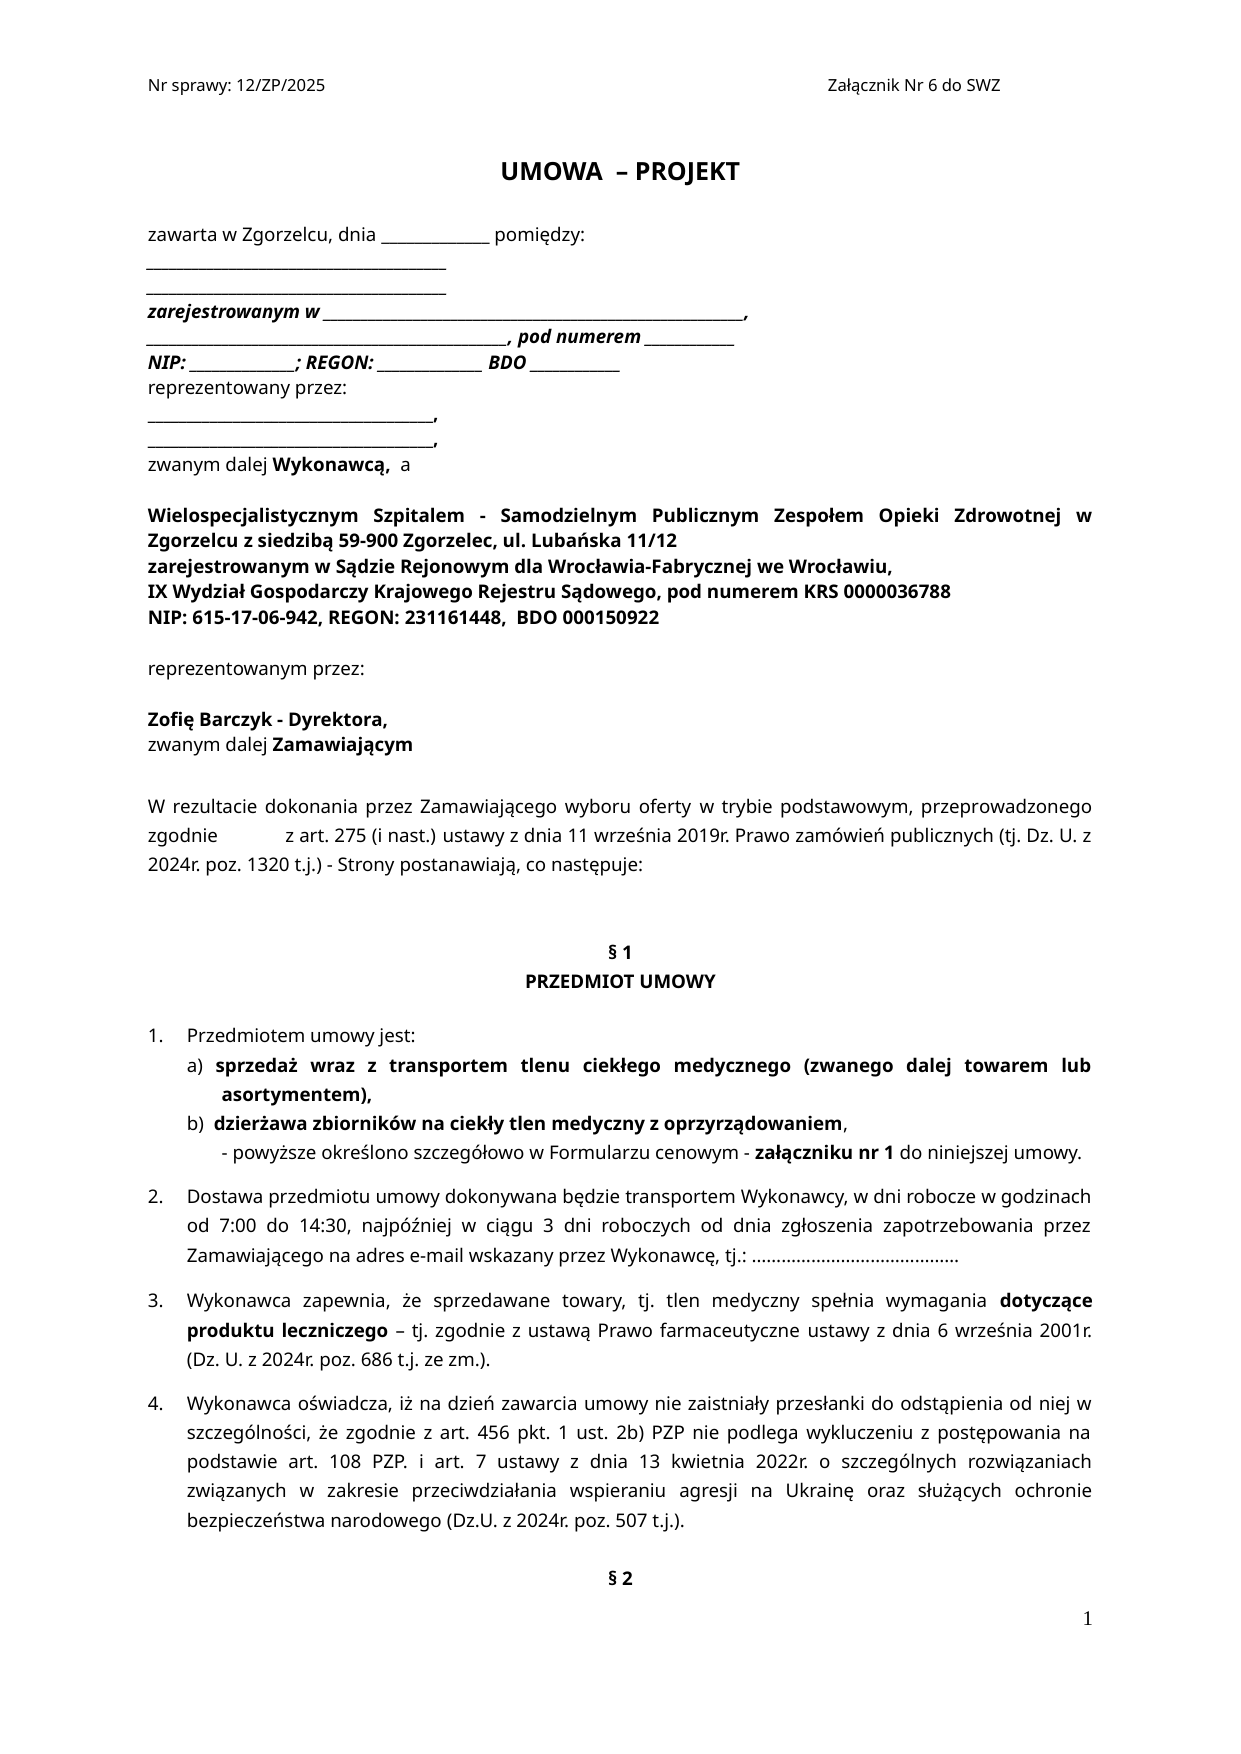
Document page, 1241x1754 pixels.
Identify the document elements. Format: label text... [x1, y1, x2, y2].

subtitle UMOWA – PROJEKT [148, 153, 1093, 187]
text a) sprzedaż wraz z transportem tlenu ciekłego medycznego (zwanego dalej towarem lub asortymentem), [187, 1052, 1093, 1107]
text ________________________________________________, pod numerem ____________ [148, 323, 1093, 349]
text reprezentowanym przez: [148, 655, 1093, 681]
subtitle PRZEDMIOT UMOWY [148, 969, 1093, 994]
list Przedmiotem umowy jest: [148, 1023, 1093, 1048]
text ________________________________________ [148, 272, 1093, 298]
text W rezultacie dokonania przez Zamawiającego wyboru oferty w trybie podstawowym, przeprowadzonego zgodnie z art. 275 (i nast.) ustawy z dnia 11 września 2019r. Prawo zamówień publicznych (tj. Dz. U. z 2024r. poz. 1320 t.j.) - Strony postanawiają, co następuje: [148, 793, 1093, 877]
text Zofię Barczyk - Dyrektora, [148, 706, 1093, 732]
list Wykonawca oświadcza, iż na dzień zawarcia umowy nie zaistniały przesłanki do odstąpienia od niej w szczególności, że zgodnie z art. 456 pkt. 1 ust. 2b) PZP nie podlega wykluczeniu z postępowania na podstawie art. 108 PZP. i art. 7 ustawy z dnia 13 kwietnia 2022r. o szczególnych rozwiązaniach związanych w zakresie przeciwdziałania wspieraniu agresji na Ukrainę oraz służących ochronie bezpieczeństwa narodowego (Dz.U. z 2024r. poz. 507 t.j.). [148, 1390, 1093, 1533]
list Dostawa przedmiotu umowy dokonywana będzie transportem Wykonawcy, w dni robocze w godzinach od 7:00 do 14:30, najpóźniej w ciągu 3 dni roboczych od dnia zgłoszenia zapotrzebowania przez Zamawiającego na adres e-mail wskazany przez Wykonawcę, tj.: …………………………………… [148, 1183, 1093, 1268]
text - powyższe określono szczegółowo w Formularzu cenowym - załączniku nr 1 do niniejszej umowy. [221, 1140, 1093, 1165]
subtitle Wielospecjalistycznym Szpitalem - Samodzielnym Publicznym Zespołem Opieki Zdrowotnej w Zgorzelcu z siedzibą 59-900 Zgorzelec, ul. Lubańska 11/12 [148, 502, 1093, 553]
text IX Wydział Gospodarczy Krajowego Rejestru Sądowego, pod numerem KRS 0000036788 [148, 579, 1093, 604]
text NIP: ______________; REGON: ______________ BDO ____________ [148, 349, 1093, 374]
text zarejestrowanym w Sądzie Rejonowym dla Wrocławia-Fabrycznej we Wrocławiu, [148, 553, 1093, 579]
text reprezentowany przez: [148, 374, 1093, 400]
text § 1 [148, 939, 1093, 965]
text _____________________________________, [148, 400, 1093, 426]
text NIP: 615-17-06-942, REGON: 231161448, BDO 000150922 [148, 604, 1093, 630]
text ________________________________________ [148, 247, 1093, 272]
text zwanym dalej Zamawiającym [148, 732, 1093, 757]
text b) dzierżawa zbiorników na ciekły tlen medyczny z oprzyrządowaniem, [187, 1110, 1093, 1136]
text zawarta w Zgorzelcu, dnia _____________ pomiędzy: [148, 221, 1093, 247]
text _____________________________________, [148, 426, 1093, 451]
text § 2 [148, 1566, 1093, 1591]
list Wykonawca zapewnia, że sprzedawane towary, tj. tlen medyczny spełnia wymagania dotyczące produktu leczniczego – tj. zgodnie z ustawą Prawo farmaceutyczne ustawy z dnia 6 września 2001r. (Dz. U. z 2024r. poz. 686 t.j. ze zm.). [148, 1288, 1093, 1372]
text zwanym dalej Wykonawcą, a [148, 451, 1093, 477]
text zarejestrowanym w ________________________________________________________, [148, 298, 1093, 323]
